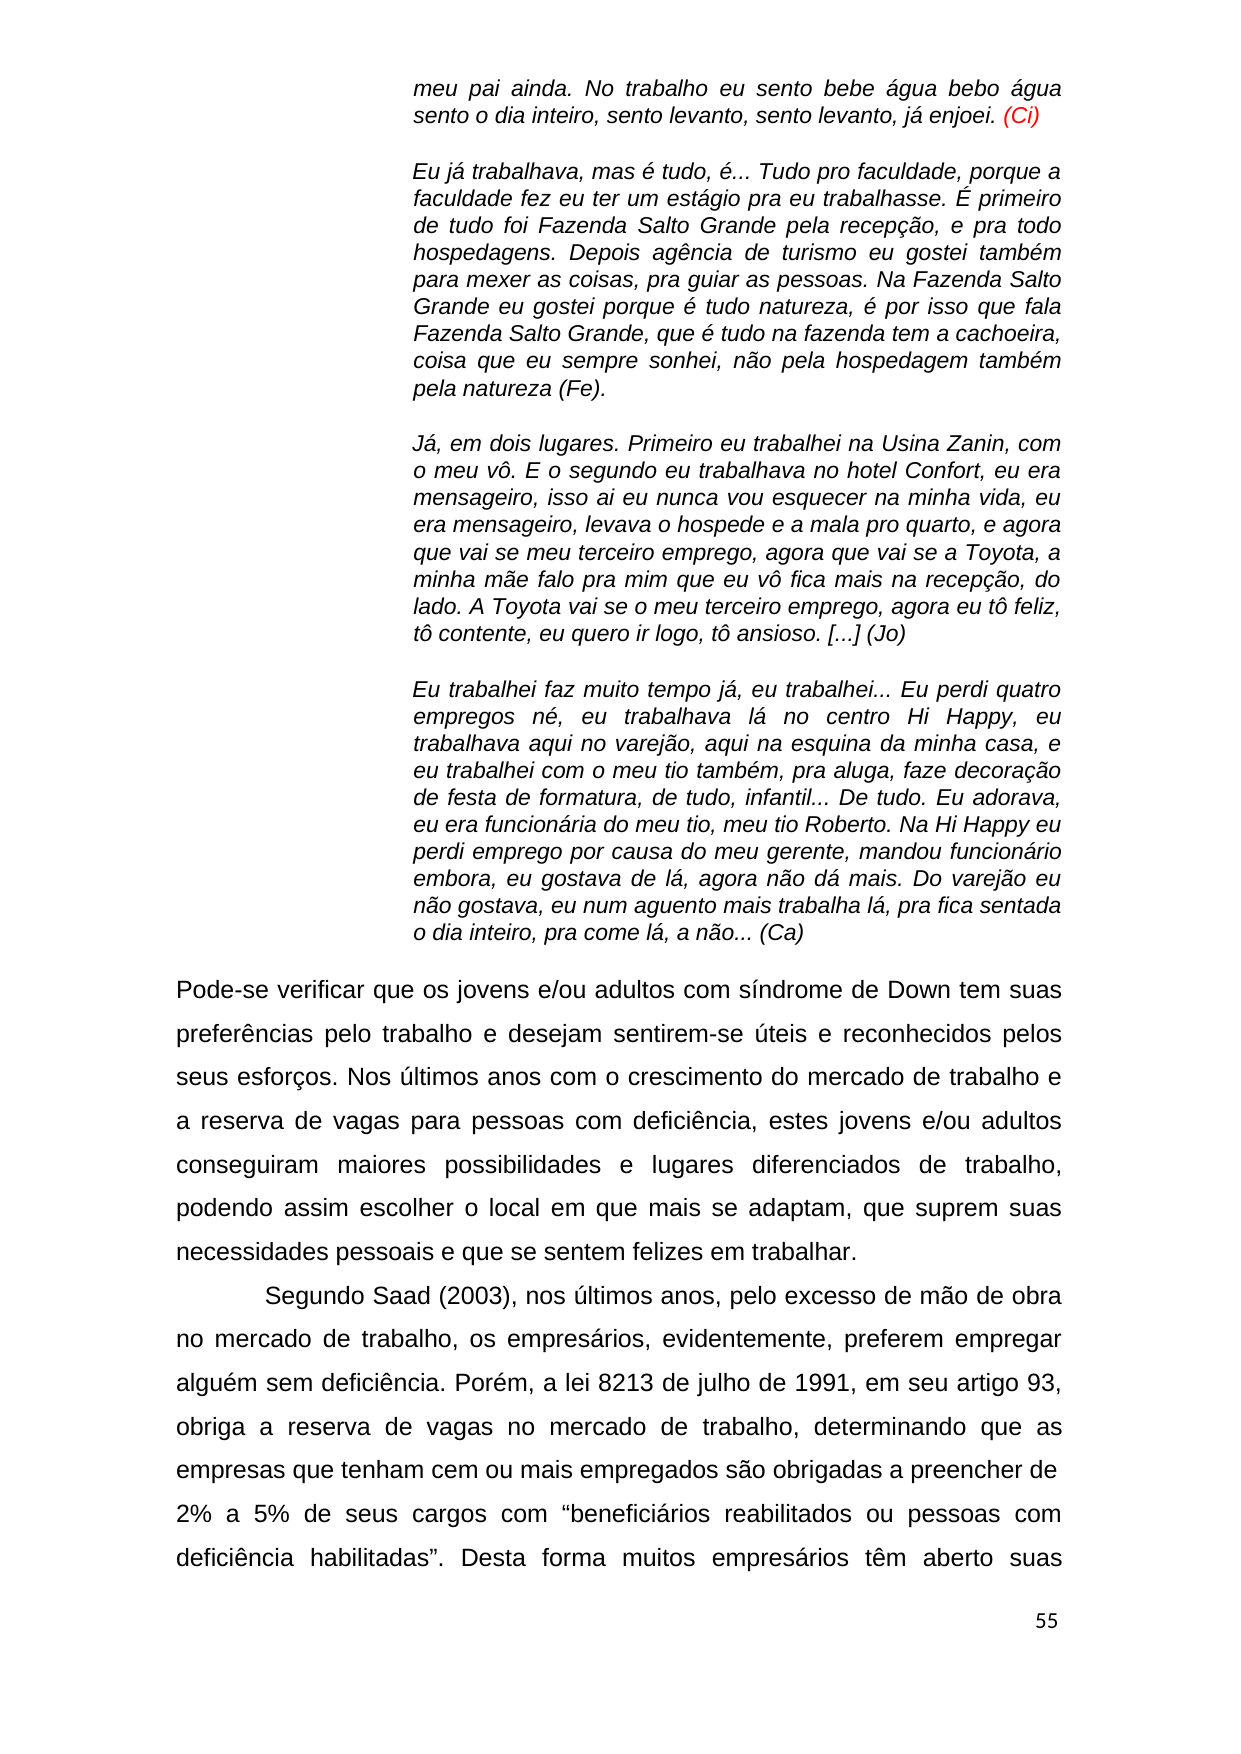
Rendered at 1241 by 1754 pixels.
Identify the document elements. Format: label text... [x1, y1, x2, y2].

text Segundo Saad (2003), nos últimos anos, pelo excesso de mão de obra no mercado de trabalho, os empresários, evidentemente, preferem empregar alguém sem deficiência. Porém, a lei 8213 de julho de 1991, em seu artigo 93, obriga a reserva de vagas no mercado de trabalho, determinando que as empresas que tenham cem ou mais empregados são obrigadas a preencher de [176, 1281, 1064, 1484]
text Já, em dois lugares. Primeiro eu trabalhei na Usina Zanin, com o meu vô. E o segundo eu trabalhava no hotel Confort, eu era mensageiro, isso ai eu nunca vou esquecer na minha vida, eu era mensageiro, levava o hospede e a mala pro quarto, e agora que vai se meu terceiro emprego, agora que vai se a Toyota, a minha mãe falo pra mim que eu vô fica mais na recepção, do lado. A Toyota vai se o meu terceiro emprego, agora eu tô feliz, tô contente, eu quero ir logo, tô ansioso. [...] (Jo) [412, 430, 1064, 646]
text Eu trabalhei faz muito tempo já, eu trabalhei... Eu perdi quatro empregos né, eu trabalhava lá no centro Hi Happy, eu trabalhava aqui no varejão, aqui na esquina da minha casa, e eu trabalhei com o meu tio também, pra aluga, faze decoração de festa de formatura, de tudo, infantil... De tudo. Eu adorava, eu era funcionária do meu tio, meu tio Roberto. Na Hi Happy eu perdi emprego por causa do meu gerente, mandou funcionário embora, eu gostava de lá, agora não dá mais. Do varejão eu não gostava, eu num aguento mais trabalha lá, pra fica sentada o dia inteiro, pra come lá, a não... (Ca) [412, 676, 1064, 946]
text Pode-se verificar que os jovens e/ou adultos com síndrome de Down tem suas preferências pelo trabalho e desejam sentirem-se úteis e reconhecidos pelos seus esforços. Nos últimos anos com o crescimento do mercado de trabalho e a reserva de vagas para pessoas com deficiência, estes jovens e/ou adultos conseguiram maiores possibilidades e lugares diferenciados de trabalho, podendo assim escolher o local em que mais se adaptam, que suprem suas necessidades pessoais e que se sentem felizes em trabalhar. [176, 975, 1064, 1266]
text Eu já trabalhava, mas é tudo, é... Tudo pro faculdade, porque a faculdade fez eu ter um estágio pra eu trabalhasse. É primeiro de tudo foi Fazenda Salto Grande pela recepção, e pra todo hospedagens. Depois agência de turismo eu gostei também para mexer as coisas, pra guiar as pessoas. Na Fazenda Salto Grande eu gostei porque é tudo natureza, é por isso que fala Fazenda Salto Grande, que é tudo na fazenda tem a cachoeira, coisa que eu sempre sonhei, não pela hospedagem também pela natureza (Fe). [412, 158, 1064, 401]
text 2% a 5% de seus cargos com “beneficiários reabilitados ou pessoas com deficiência habilitadas”. Desta forma muitos empresários têm aberto suas [176, 1499, 1064, 1572]
text meu pai ainda. No trabalho eu sento bebe água bebo água sento o dia inteiro, sento levanto, sento levanto, já enjoei. (Ci) [412, 75, 1064, 128]
